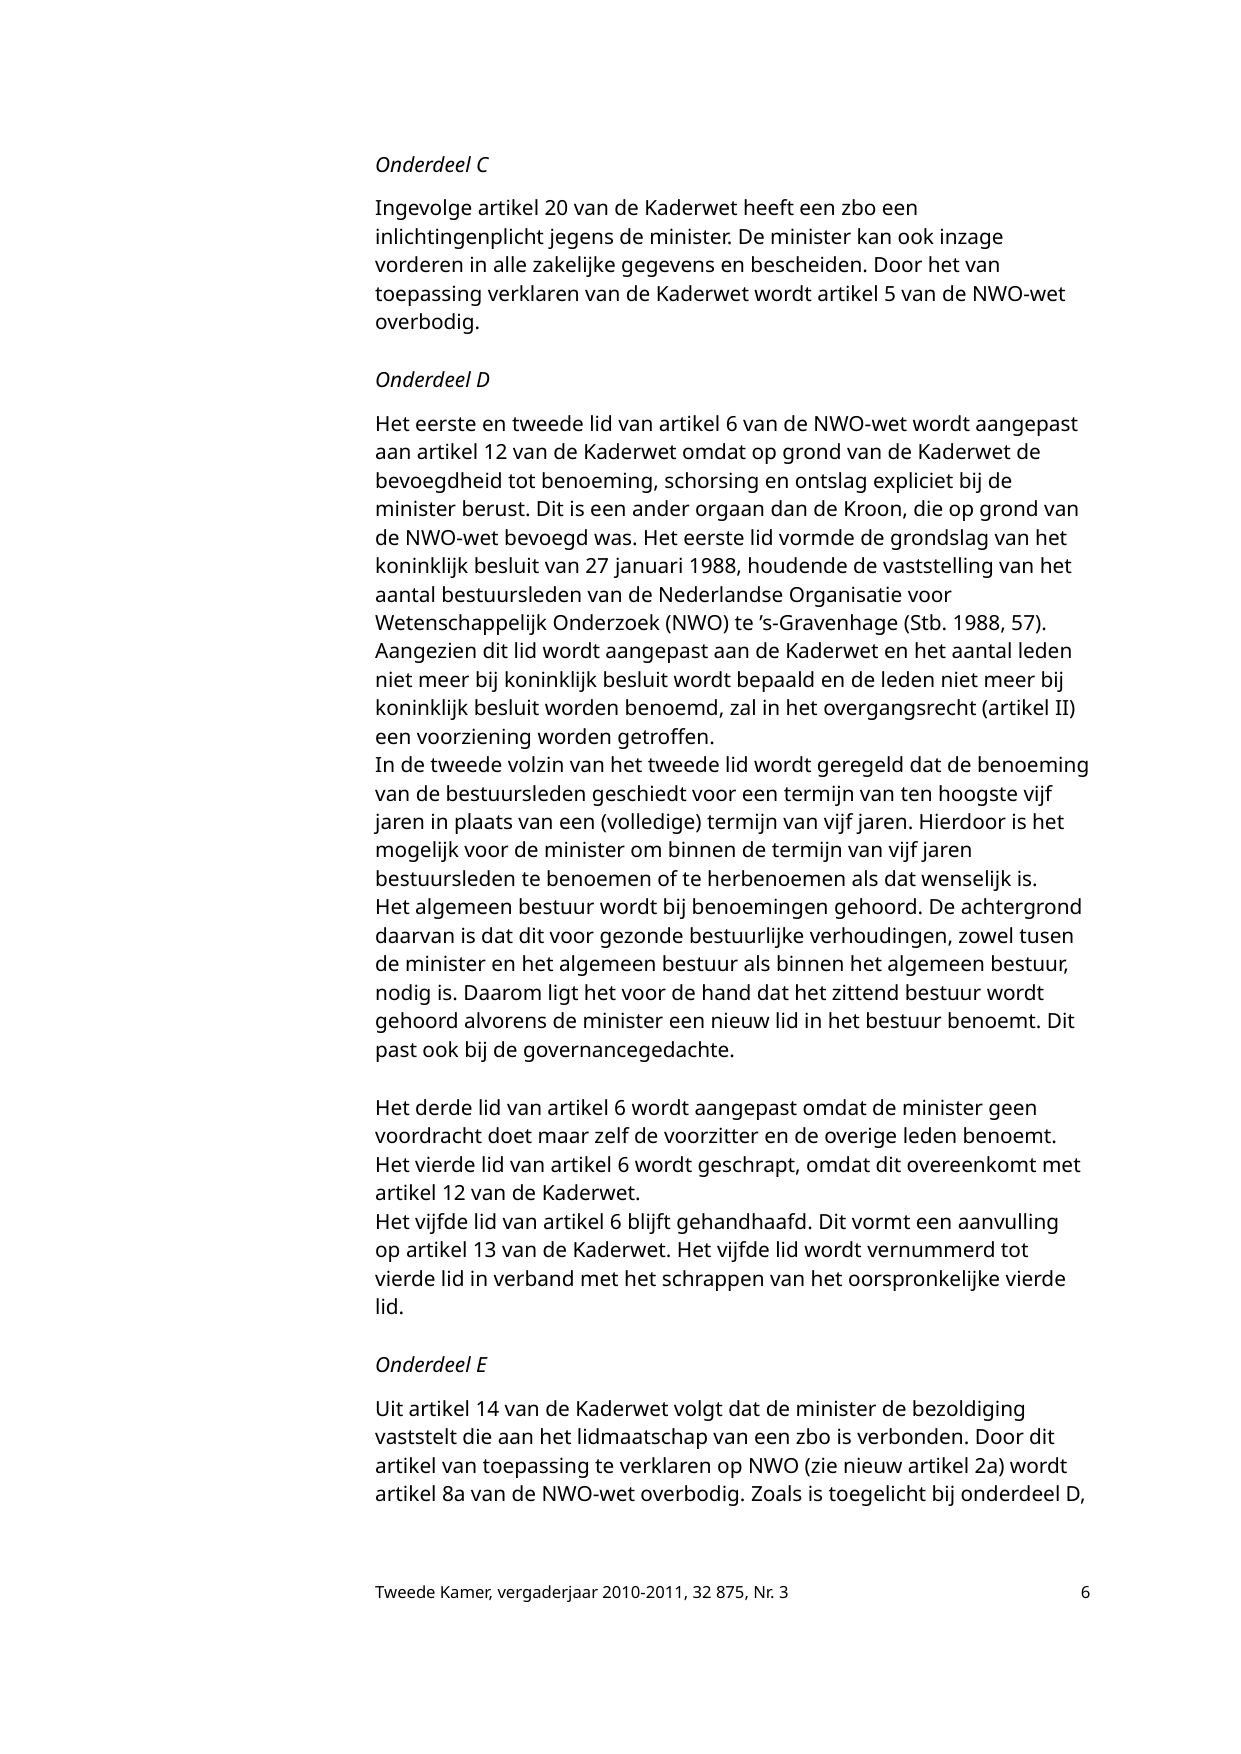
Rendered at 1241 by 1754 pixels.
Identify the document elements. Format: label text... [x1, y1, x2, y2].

text Onderdeel E [375, 1351, 1090, 1379]
text Het derde lid van artikel 6 wordt aangepast omdat de minister geen voordracht doet maar zelf de voorzitter en de overige leden benoemt. [375, 1093, 1090, 1150]
text Het eerste en tweede lid van artikel 6 van de NWO-wet wordt aangepast aan artikel 12 van de Kaderwet omdat op grond van de Kaderwet de bevoegdheid tot benoeming, schorsing en ontslag expliciet bij de minister berust. Dit is een ander orgaan dan de Kroon, die op grond van de NWO-wet bevoegd was. Het eerste lid vormde de grondslag van het koninklijk besluit van 27 januari 1988, houdende de vaststelling van het aantal bestuursleden van de Nederlandse Organisatie voor Wetenschappelijk Onderzoek (NWO) te ’s-Gravenhage (Stb. 1988, 57). Aangezien dit lid wordt aangepast aan de Kaderwet en het aantal leden niet meer bij koninklijk besluit wordt bepaald en de leden niet meer bij koninklijk besluit worden benoemd, zal in het overgangsrecht (artikel II) een voorziening worden getroffen. [375, 409, 1090, 750]
text Onderdeel C [375, 150, 1090, 178]
text Het vierde lid van artikel 6 wordt geschrapt, omdat dit overeenkomt met artikel 12 van de Kaderwet. [375, 1150, 1090, 1207]
text Het algemeen bestuur wordt bij benoemingen gehoord. De achtergrond daarvan is dat dit voor gezonde bestuurlijke verhoudingen, zowel tusen de minister en het algemeen bestuur als binnen het algemeen bestuur, nodig is. Daarom ligt het voor de hand dat het zittend bestuur wordt gehoord alvorens de minister een nieuw lid in het bestuur benoemt. Dit past ook bij de governancegedachte. [375, 892, 1090, 1063]
text Onderdeel D [375, 366, 1090, 394]
text In de tweede volzin van het tweede lid wordt geregeld dat de benoeming van de bestuursleden geschiedt voor een termijn van ten hoogste vijf jaren in plaats van een (volledige) termijn van vijf jaren. Hierdoor is het mogelijk voor de minister om binnen de termijn van vijf jaren bestuursleden te benoemen of te herbenoemen als dat wenselijk is. [375, 750, 1090, 892]
text Ingevolge artikel 20 van de Kaderwet heeft een zbo een inlichtingenplicht jegens de minister. De minister kan ook inzage vorderen in alle zakelijke gegevens en bescheiden. Door het van toepassing verklaren van de Kaderwet wordt artikel 5 van de NWO-wet overbodig. [375, 193, 1090, 336]
text Het vijfde lid van artikel 6 blijft gehandhaafd. Dit vormt een aanvulling op artikel 13 van de Kaderwet. Het vijfde lid wordt vernummerd tot vierde lid in verband met het schrappen van het oorspronkelijke vierde lid. [375, 1207, 1090, 1321]
text Uit artikel 14 van de Kaderwet volgt dat de minister de bezoldiging vaststelt die aan het lidmaatschap van een zbo is verbonden. Door dit artikel van toepassing te verklaren op NWO (zie nieuw artikel 2a) wordt artikel 8a van de NWO-wet overbodig. Zoals is toegelicht bij onderdeel D, [375, 1394, 1090, 1508]
